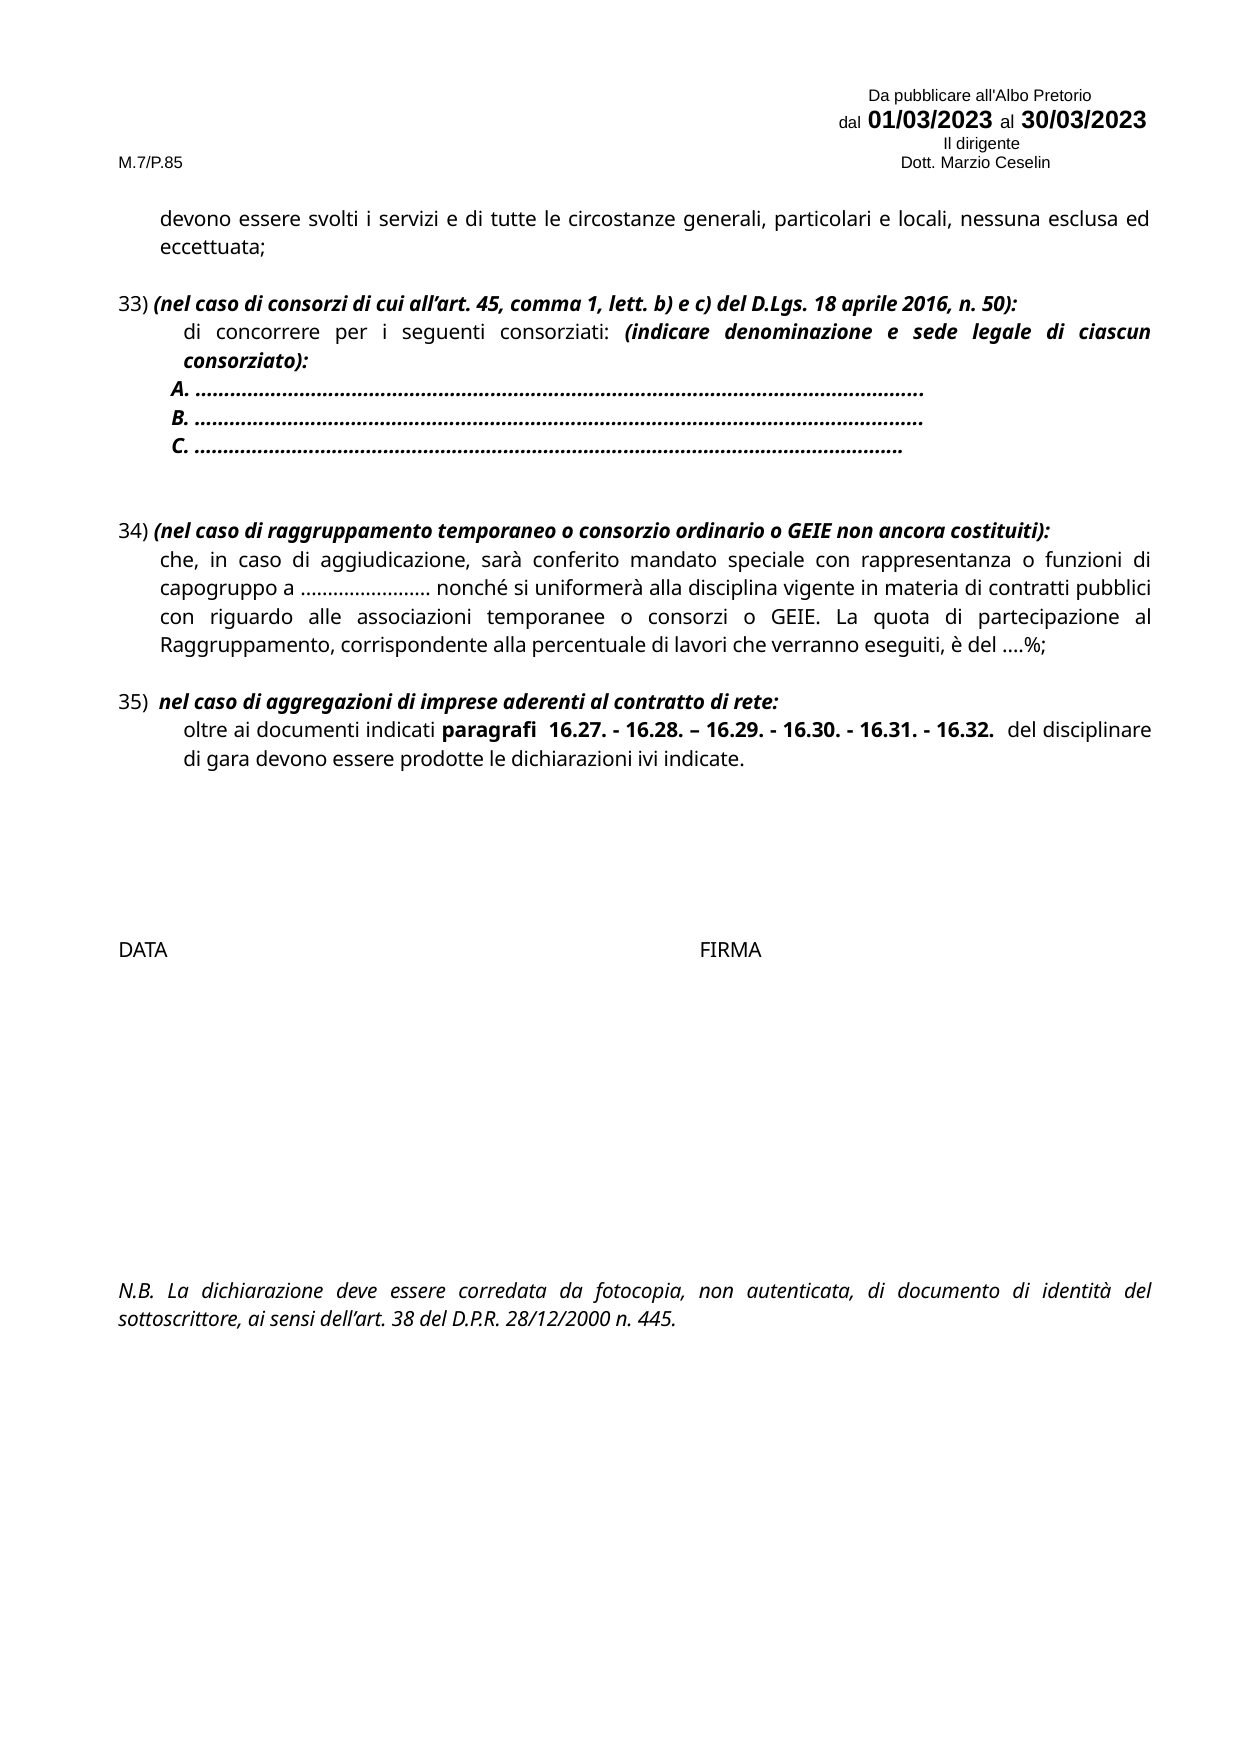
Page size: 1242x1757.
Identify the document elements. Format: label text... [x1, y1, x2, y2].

text C. ………………………………………………………………………………………………………….... [171, 431, 1152, 459]
text oltre ai documenti indicati paragrafi 16.27. - 16.28. – 16.29. - 16.30. - 16.31. - 16.32. del disciplinare di gara devono essere prodotte le dichiarazioni ivi indicate. [183, 716, 1152, 772]
text N.B. La dichiarazione deve essere corredata da fotocopia, non autenticata, di documento di identità del sottoscrittore, ai sensi dell’art. 38 del D.P.R. 28/12/2000 n. 445. [118, 1276, 1152, 1333]
text devono essere svolti i servizi e di tutte le circostanze generali, particolari e locali, nessuna esclusa ed eccettuata; [118, 204, 1152, 261]
text 35) nel caso di aggregazioni di imprese aderenti al contratto di rete: [118, 687, 1152, 716]
text A. ……………………………………………………………………………………………………………... [171, 374, 1152, 403]
text di concorrere per i seguenti consorziati: (indicare denominazione e sede legale di ciascun consorziato): [183, 317, 1152, 374]
text 34) (nel caso di raggruppamento temporaneo o consorzio ordinario o GEIE non ancora costituiti): [118, 516, 1152, 545]
text 33) (nel caso di consorzi di cui all’art. 45, comma 1, lett. b) e c) del D.Lgs. 18 aprile 2016, n. 50): [118, 289, 1152, 317]
text che, in caso di aggiudicazione, sarà conferito mandato speciale con rappresentanza o funzioni di capogruppo a …………………… nonché si uniformerà alla disciplina vigente in materia di contratti pubblici con riguardo alle associazioni temporanee o consorzi o GEIE. La quota di partecipazione al Raggruppamento, corrispondente alla percentuale di lavori che verranno eseguiti, è del ….%; [159, 545, 1152, 659]
text B. ……………………………………………………………………………………………………………... [171, 403, 1152, 431]
text DATA FIRMA [118, 935, 1152, 963]
